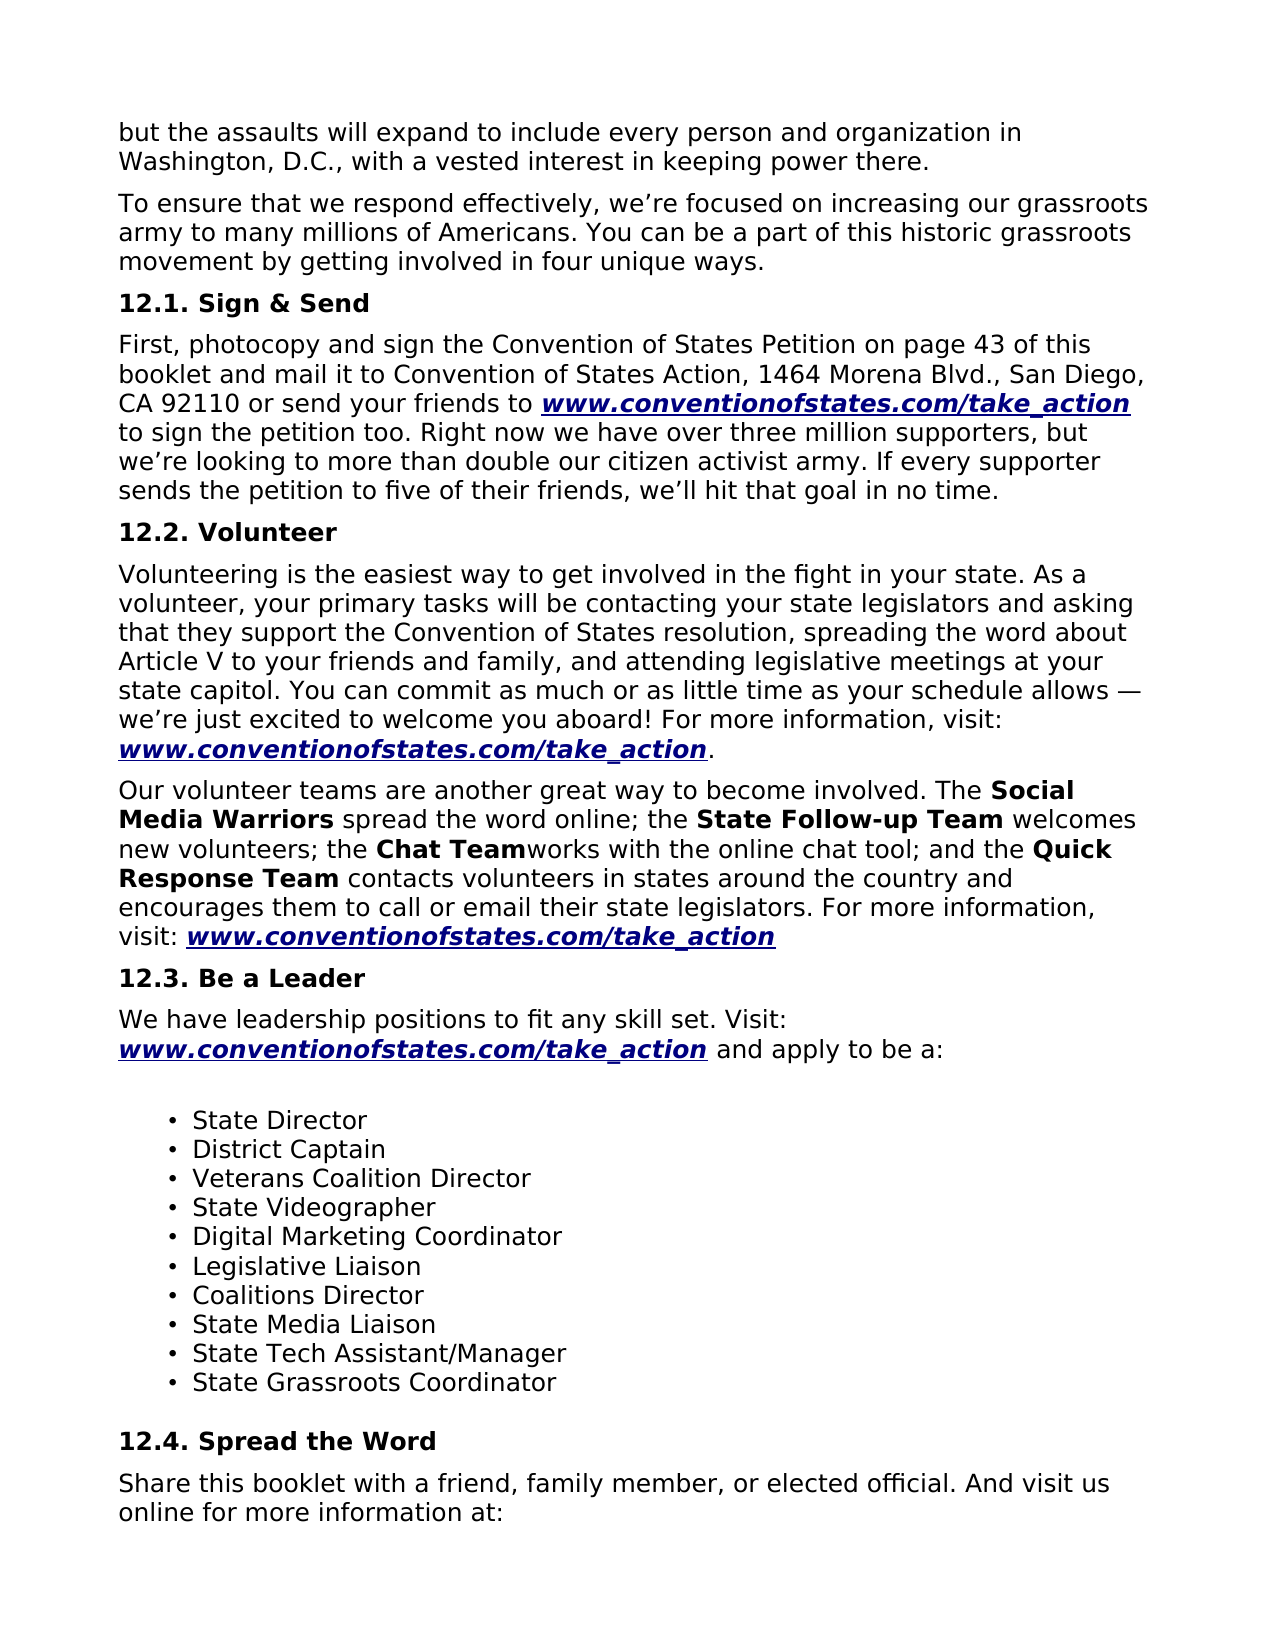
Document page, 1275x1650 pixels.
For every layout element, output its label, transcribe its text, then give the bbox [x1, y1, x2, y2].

text 12.3. Be a Leader [118, 964, 1157, 993]
text Our volunteer teams are another great way to become involved. The Social Media Warriors spread the word online; the State Follow-up Team welcomes new volunteers; the Chat Teamworks with the online chat tool; and the Quick Response Team contacts volunteers in states around the country and encourages them to call or email their state legislators. For more information, visit: www.conventionofstates.com/take_action [118, 776, 1157, 951]
text but the assaults will expand to include every person and organization in Washington, D.C., with a vested interest in keeping power there. [118, 118, 1157, 176]
list State Grassroots Coordinator [177, 1368, 1157, 1398]
text We have leadership positions to fit any skill set. Visit: www.conventionofstates.com/take_action and apply to be a: [118, 1006, 1157, 1064]
text 12.2. Volunteer [118, 518, 1157, 547]
text First, photocopy and sign the Convention of States Petition on page 43 of this booklet and mail it to Convention of States Action, 1464 Morena Blvd., San Diego, CA 92110 or send your friends to www.conventionofstates.com/take_action to sign the petition too. Right now we have over three million supporters, but we’re looking to more than double our citizen activist army. If every supporter sends the petition to five of their friends, we’ll hit that goal in no time. [118, 331, 1157, 506]
text 12.4. Spread the Word [118, 1427, 1157, 1456]
text To ensure that we respond effectively, we’re focused on increasing our grassroots army to many millions of Americans. You can be a part of this historic grassroots movement by getting involved in four unique ways. [118, 189, 1157, 276]
list State Tech Assistant/Manager [177, 1339, 1157, 1368]
list State Media Liaison [177, 1310, 1157, 1339]
list District Captain [177, 1135, 1157, 1164]
list Legislative Liaison [177, 1252, 1157, 1281]
list Coalitions Director [177, 1281, 1157, 1310]
text Volunteering is the easiest way to get involved in the fight in your state. As a volunteer, your primary tasks will be contacting your state legislators and asking that they support the Convention of States resolution, spreading the word about Article V to your friends and family, and attending legislative meetings at your state capitol. You can commit as much or as little time as your schedule allows — we’re just excited to welcome you aboard! For more information, visit: www.conventionofstates.com/take_action. [118, 560, 1157, 764]
text 12.1. Sign & Send [118, 289, 1157, 318]
list Veterans Coalition Director [177, 1164, 1157, 1193]
list State Videographer [177, 1193, 1157, 1223]
text Share this booklet with a friend, family member, or elected official. And visit us online for more information at: [118, 1469, 1157, 1527]
list State Director [177, 1106, 1157, 1135]
list Digital Marketing Coordinator [177, 1223, 1157, 1252]
